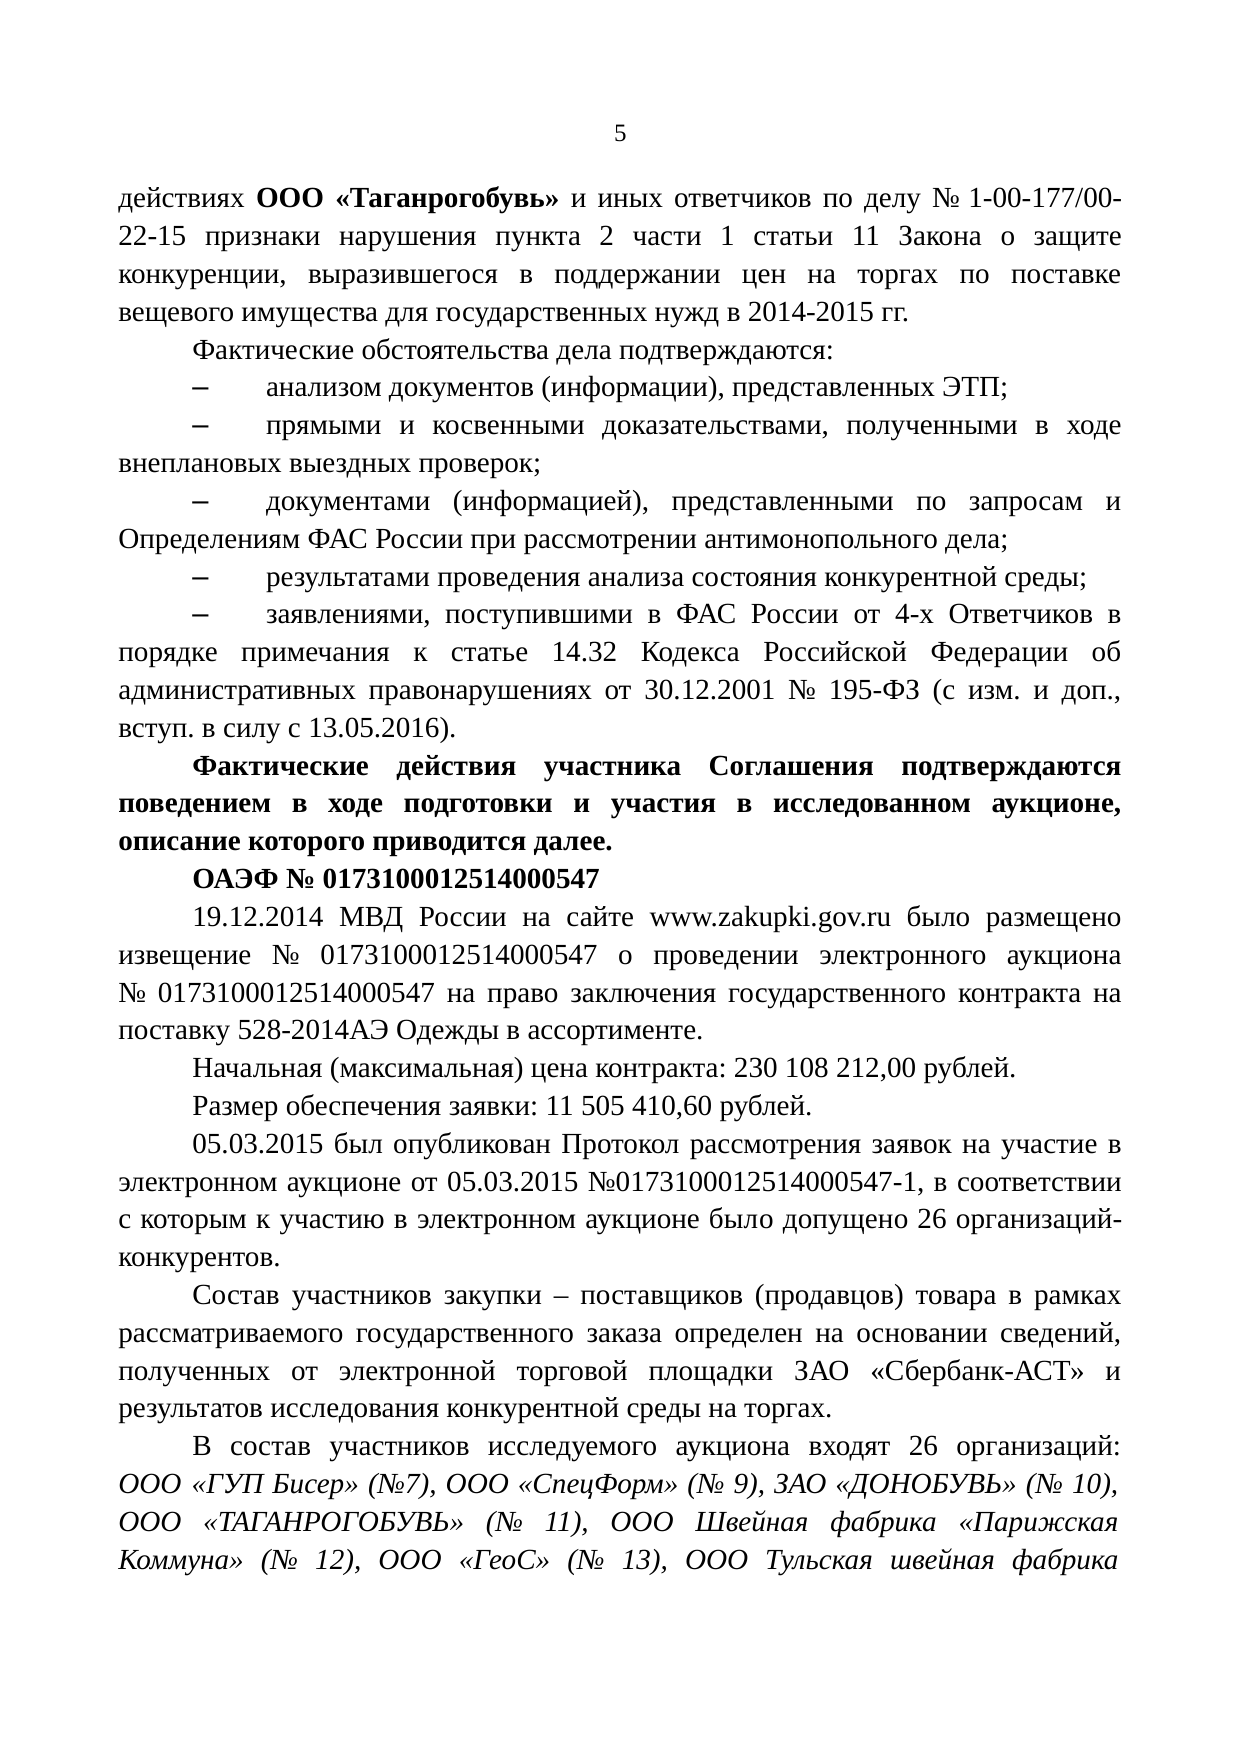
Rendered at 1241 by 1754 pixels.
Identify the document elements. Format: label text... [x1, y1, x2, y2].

text Состав участников закупки – поставщиков (продавцов) товара в рамках рассматриваемого государственного заказа определен на основании сведений, полученных от электронной торговой площадки ЗАО «Сбербанк-АСТ» и результатов исследования конкурентной среды на торгах. [118, 1273, 1122, 1424]
list анализом документов (информации), представленных ЭТП; [118, 365, 1122, 403]
text 05.03.2015 был опубликован Протокол рассмотрения заявок на участие в электронном аукционе от 05.03.2015 №0173100012514000547-1, в соответствии с которым к участию в электронном аукционе было допущено 26 организаций-конкурентов. [118, 1122, 1122, 1273]
text Размер обеспечения заявки: 11 505 410,60 рублей. [118, 1084, 1122, 1122]
text ОАЭФ № 0173100012514000547 [118, 857, 1122, 895]
text В состав участников исследуемого аукциона входят 26 организаций: ООО «ГУП Бисер» (№7), ООО «СпецФорм» (№ 9), ЗАО «ДОНОБУВЬ» (№ 10), ООО «ТАГАНРОГОБУВЬ» (№ 11), ООО Швейная фабрика «Парижская Коммуна» (№ 12), ООО «ГеоС» (№ 13), ООО Тульская швейная фабрика [118, 1424, 1122, 1575]
list результатами проведения анализа состояния конкурентной среды; [118, 554, 1122, 592]
text Фактические обстоятельства дела подтверждаются: [118, 328, 1122, 365]
list прямыми и косвенными доказательствами, полученными в ходе внеплановых выездных проверок; [118, 403, 1122, 479]
text Начальная (максимальная) цена контракта: 230 108 212,00 рублей. [118, 1046, 1122, 1084]
text Фактические действия участника Соглашения подтверждаются поведением в ходе подготовки и участия в исследованном аукционе, описание которого приводится далее. [118, 743, 1122, 857]
list заявлениями, поступившими в ФАС России от 4-х Ответчиков в порядке примечания к статье 14.32 Кодекса Российской Федерации об административных правонарушениях от 30.12.2001 № 195-ФЗ (с изм. и доп., вступ. в силу с 13.05.2016). [118, 592, 1122, 743]
text 19.12.2014 МВД России на сайте www.zakupki.gov.ru было размещено извещение № 0173100012514000547 о проведении электронного аукциона № 0173100012514000547 на право заключения государственного контракта на поставку 528-2014АЭ Одежды в ассортименте. [118, 895, 1122, 1046]
text действиях ООО «Таганрогобувь» и иных ответчиков по делу № 1-00-177/00-22-15 признаки нарушения пункта 2 части 1 статьи 11 Закона о защите конкуренции, выразившегося в поддержании цен на торгах по поставке вещевого имущества для государственных нужд в 2014-2015 гг. [118, 176, 1122, 328]
list документами (информацией), представленными по запросам и Определениям ФАС России при рассмотрении антимонопольного дела; [118, 479, 1122, 554]
